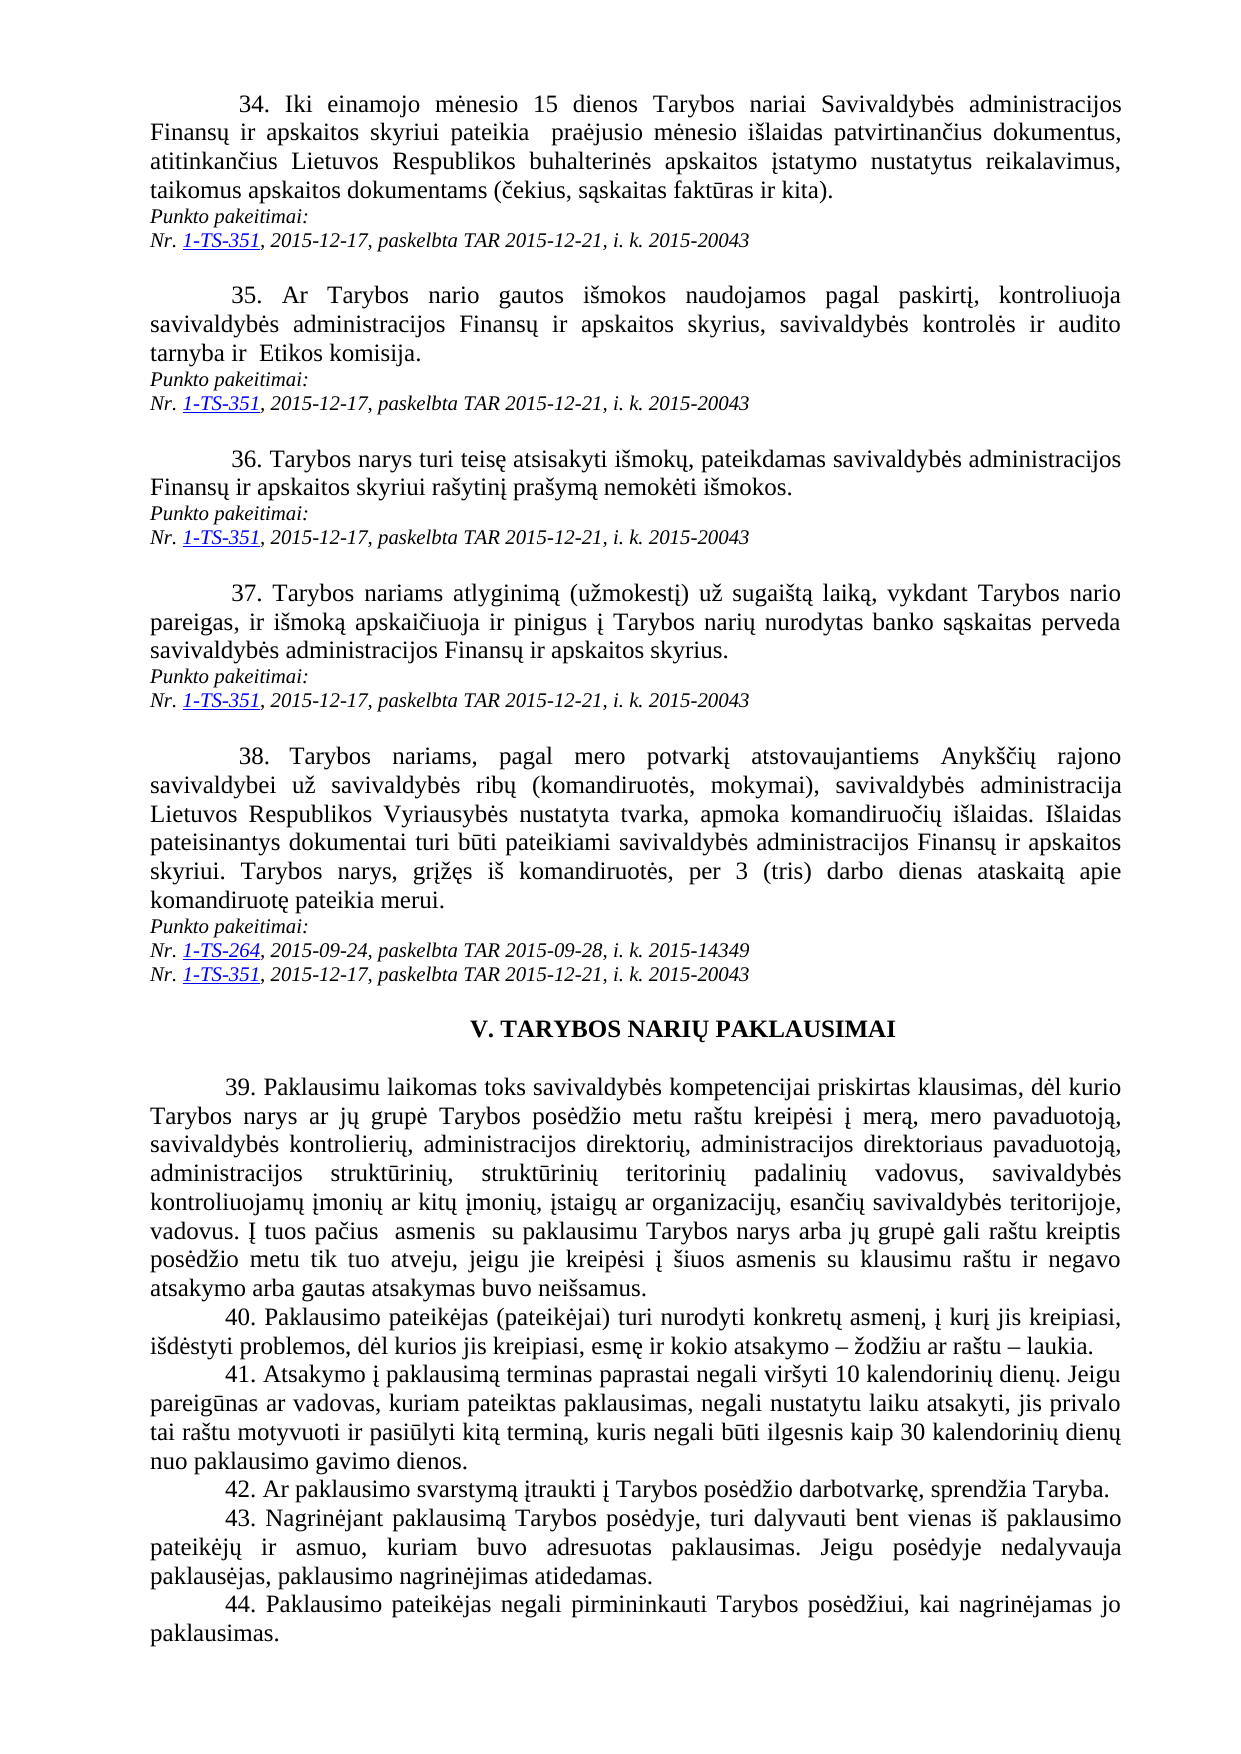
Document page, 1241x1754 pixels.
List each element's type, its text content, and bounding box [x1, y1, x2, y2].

text 39. Paklausimu laikomas toks savivaldybės kompetencijai priskirtas klausimas, dėl kurio Tarybos narys ar jų grupė Tarybos posėdžio metu raštu kreipėsi į merą, mero pavaduotoją, savivaldybės kontrolierių, administracijos direktorių, administracijos direktoriaus pavaduotoją, administracijos struktūrinių, struktūrinių teritorinių padalinių vadovus, savivaldybės kontroliuojamų įmonių ar kitų įmonių, įstaigų ar organizacijų, esančių savivaldybės teritorijoje, vadovus. Į tuos pačius asmenis su paklausimu Tarybos narys arba jų grupė gali raštu kreiptis posėdžio metu tik tuo atveju, jeigu jie kreipėsi į šiuos asmenis su klausimu raštu ir negavo atsakymo arba gautas atsakymas buvo neišsamus. [150, 1072, 1122, 1302]
text 37. Tarybos nariams atlyginimą (užmokestį) už sugaištą laiką, vykdant Tarybos nario pareigas, ir išmoką apskaičiuoja ir pinigus į Tarybos narių nurodytas banko sąskaitas perveda savivaldybės administracijos Finansų ir apskaitos skyrius. [150, 578, 1122, 664]
text Nr. 1-TS-351, 2015-12-17, paskelbta TAR 2015-12-21, i. k. 2015-20043 [150, 228, 1122, 252]
text 40. Paklausimo pateikėjas (pateikėjai) turi nurodyti konkretų asmenį, į kurį jis kreipiasi, išdėstyti problemos, dėl kurios jis kreipiasi, esmę ir kokio atsakymo – žodžiu ar raštu – laukia. [150, 1302, 1122, 1359]
text Punkto pakeitimai: [150, 367, 1122, 391]
text Nr. 1-TS-351, 2015-12-17, paskelbta TAR 2015-12-21, i. k. 2015-20043 [150, 525, 1122, 549]
text 44. Paklausimo pateikėjas negali pirmininkauti Tarybos posėdžiui, kai nagrinėjamas jo paklausimas. [150, 1589, 1122, 1647]
text Nr. 1-TS-351, 2015-12-17, paskelbta TAR 2015-12-21, i. k. 2015-20043 [150, 391, 1122, 415]
text 36. Tarybos narys turi teisę atsisakyti išmokų, pateikdamas savivaldybės administracijos Finansų ir apskaitos skyriui rašytinį prašymą nemokėti išmokos. [150, 444, 1122, 501]
text Nr. 1-TS-351, 2015-12-17, paskelbta TAR 2015-12-21, i. k. 2015-20043 [150, 962, 1122, 986]
text Punkto pakeitimai: [150, 914, 1122, 938]
text Punkto pakeitimai: [150, 204, 1122, 228]
text 38. Tarybos nariams, pagal mero potvarkį atstovaujantiems Anykščių rajono savivaldybei už savivaldybės ribų (komandiruotės, mokymai), savivaldybės administracija Lietuvos Respublikos Vyriausybės nustatyta tvarka, apmoka komandiruočių išlaidas. Išlaidas pateisinantys dokumentai turi būti pateikiami savivaldybės administracijos Finansų ir apskaitos skyriui. Tarybos narys, grįžęs iš komandiruotės, per 3 (tris) darbo dienas ataskaitą apie komandiruotę pateikia merui. [150, 741, 1122, 914]
text Nr. 1-TS-351, 2015-12-17, paskelbta TAR 2015-12-21, i. k. 2015-20043 [150, 688, 1122, 712]
text 34. Iki einamojo mėnesio 15 dienos Tarybos nariai Savivaldybės administracijos Finansų ir apskaitos skyriui pateikia praėjusio mėnesio išlaidas patvirtinančius dokumentus, atitinkančius Lietuvos Respublikos buhalterinės apskaitos įstatymo nustatytus reikalavimus, taikomus apskaitos dokumentams (čekius, sąskaitas faktūras ir kita). [150, 89, 1122, 204]
text 43. Nagrinėjant paklausimą Tarybos posėdyje, turi dalyvauti bent vienas iš paklausimo pateikėjų ir asmuo, kuriam buvo adresuotas paklausimas. Jeigu posėdyje nedalyvauja paklausėjas, paklausimo nagrinėjimas atidedamas. [150, 1503, 1122, 1589]
text Nr. 1-TS-264, 2015-09-24, paskelbta TAR 2015-09-28, i. k. 2015-14349 [150, 938, 1122, 962]
text 35. Ar Tarybos nario gautos išmokos naudojamos pagal paskirtį, kontroliuoja savivaldybės administracijos Finansų ir apskaitos skyrius, savivaldybės kontrolės ir audito tarnyba ir Etikos komisija. [150, 281, 1122, 367]
text V. TARYBOS NARIŲ PAKLAUSIMAI [150, 1014, 1122, 1043]
text 41. Atsakymo į paklausimą terminas paprastai negali viršyti 10 kalendorinių dienų. Jeigu pareigūnas ar vadovas, kuriam pateiktas paklausimas, negali nustatytu laiku atsakyti, jis privalo tai raštu motyvuoti ir pasiūlyti kitą terminą, kuris negali būti ilgesnis kaip 30 kalendorinių dienų nuo paklausimo gavimo dienos. [150, 1359, 1122, 1474]
text Punkto pakeitimai: [150, 501, 1122, 525]
text 42. Ar paklausimo svarstymą įtraukti į Tarybos posėdžio darbotvarkę, sprendžia Taryba. [150, 1474, 1122, 1503]
text Punkto pakeitimai: [150, 664, 1122, 688]
